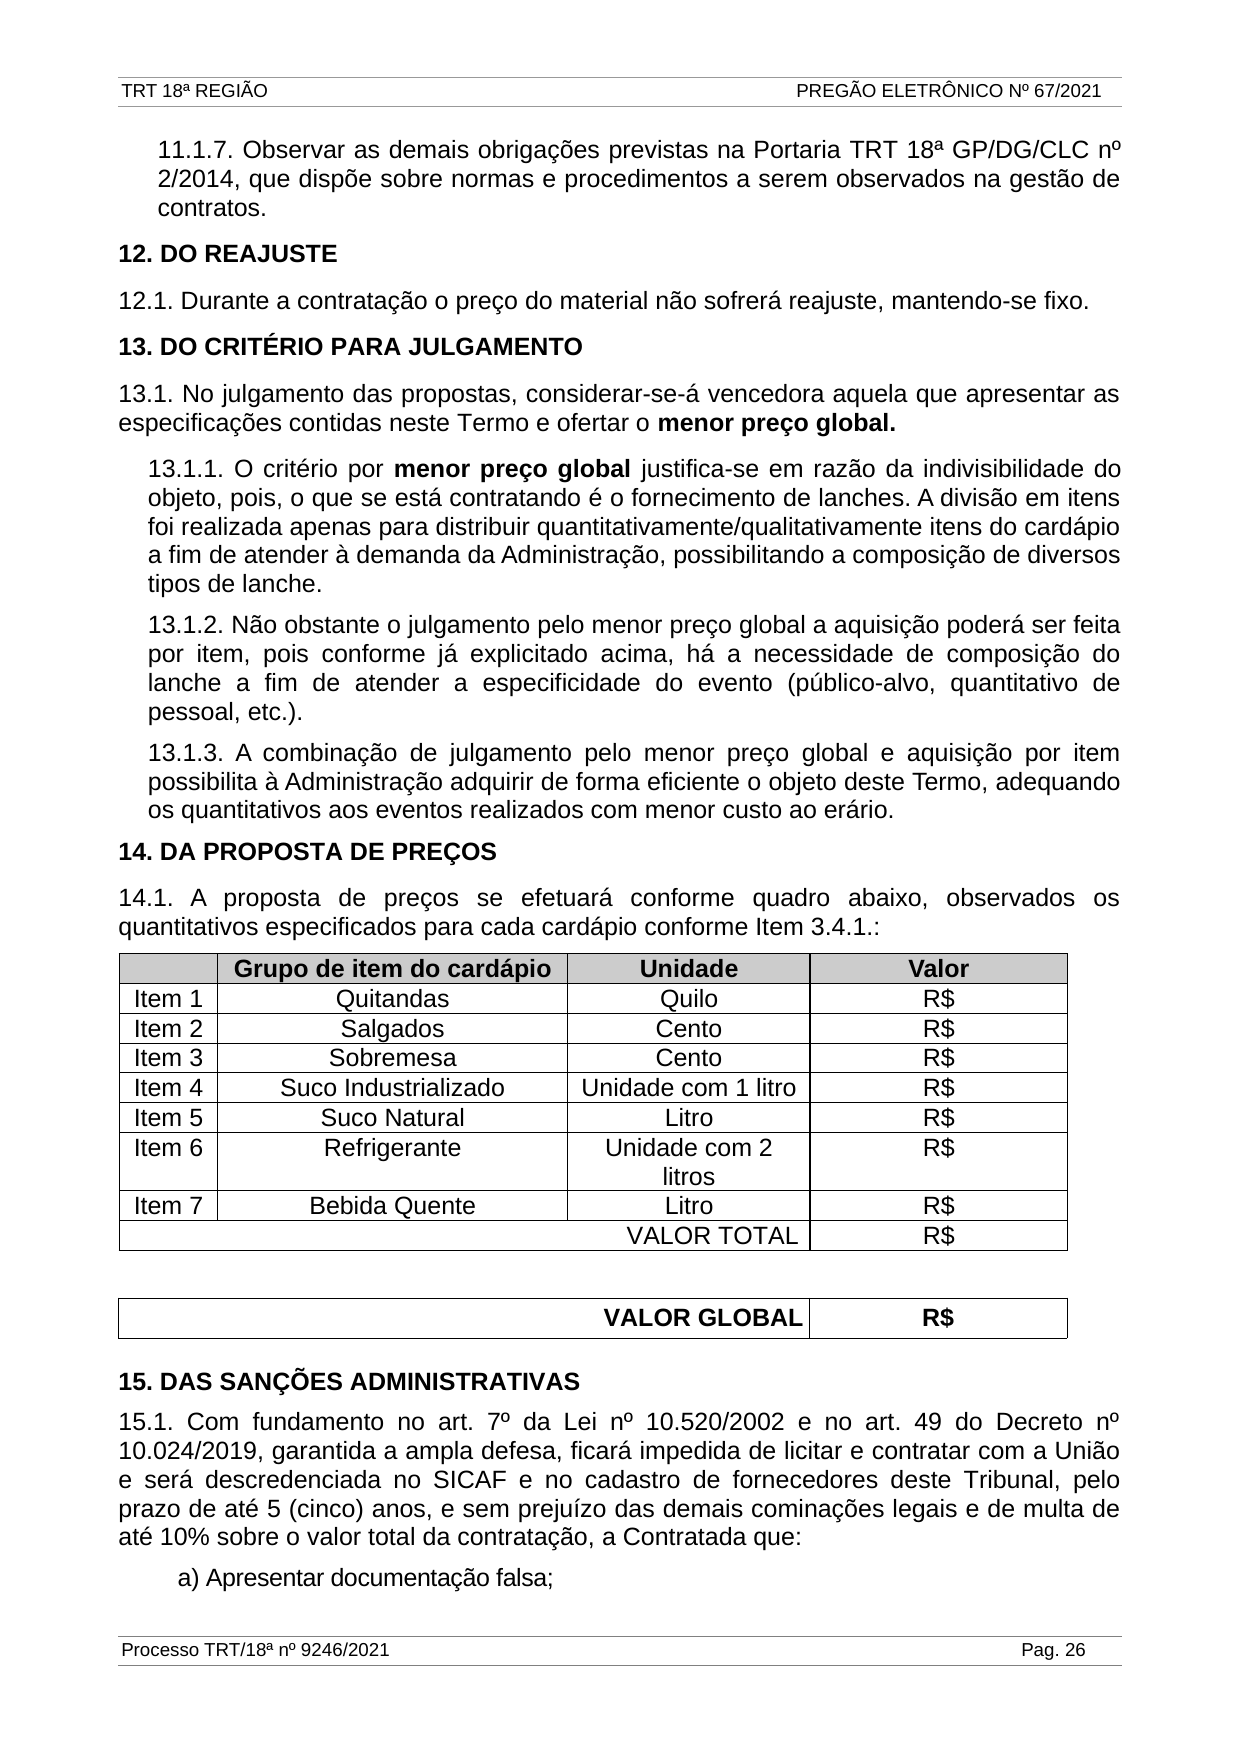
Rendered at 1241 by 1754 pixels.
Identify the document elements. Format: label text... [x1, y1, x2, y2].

table_header Valor [811, 954, 1067, 983]
text 14.1. A proposta de preços se efetuará conforme quadro abaixo, observados os quantitativos especificados para cada cardápio conforme Item 3.4.1.: [118, 883, 1122, 941]
text 14. DA PROPOSTA DE PREÇOS [118, 837, 1122, 865]
text 15.1. Com fundamento no art. 7º da Lei nº 10.520/2002 e no art. 49 do Decreto nº 10.024/2019, garantida a ampla defesa, ficará impedida de licitar e contratar com a União e será descredenciada no SICAF e no cadastro de fornecedores deste Tribunal, pelo prazo de até 5 (cinco) anos, e sem prejuízo das demais cominações legais e de multa de até 10% sobre o valor total da contratação, a Contratada que: [118, 1407, 1122, 1551]
table_cell Salgados [218, 1014, 567, 1042]
text 13.1.3. A combinação de julgamento pelo menor preço global e aquisição por item possibilita à Administração adquirir de forma eficiente o objeto deste Termo, adequando os quantitativos aos eventos realizados com menor custo ao erário. [148, 738, 1122, 824]
table_cell R$ [811, 1221, 1067, 1250]
table_cell R$ [811, 1014, 1067, 1042]
table_cell Refrigerante [218, 1133, 567, 1190]
table_cell Unidade com 2 litros [568, 1133, 809, 1190]
table_cell Litro [568, 1191, 809, 1220]
text 13.1.1. O critério por menor preço global justifica-se em razão da indivisibilidade do objeto, pois, o que se está contratando é o fornecimento de lanches. A divisão em itens foi realizada apenas para distribuir quantitativamente/qualitativamente itens do cardápio a fim de atender à demanda da Administração, possibilitando a composição de diversos tipos de lanche. [148, 454, 1122, 598]
table_cell Suco Industrializado [218, 1073, 567, 1102]
table_cell Item 2 [120, 1014, 217, 1042]
table_header [120, 954, 217, 983]
table_cell R$ [811, 1073, 1067, 1102]
table_cell R$ [811, 1103, 1067, 1132]
text 13.1. No julgamento das propostas, considerar-se-á vencedora aquela que apresentar as especificações contidas neste Termo e ofertar o menor preço global. [118, 379, 1122, 436]
table_cell VALOR TOTAL [120, 1221, 809, 1250]
table_cell Suco Natural [218, 1103, 567, 1132]
text 13. DO CRITÉRIO PARA JULGAMENTO [118, 332, 1122, 361]
table_cell Item 7 [120, 1191, 217, 1220]
table_cell Item 3 [120, 1044, 217, 1072]
table_header R$ [810, 1299, 1067, 1338]
table_cell Item 5 [120, 1103, 217, 1132]
text 11.1.7. Observar as demais obrigações previstas na Portaria TRT 18ª GP/DG/CLC nº 2/2014, que dispõe sobre normas e procedimentos a serem observados na gestão de contratos. [157, 136, 1122, 222]
table_cell Item 4 [120, 1073, 217, 1102]
table_cell R$ [811, 984, 1067, 1013]
text 15. DAS SANÇÕES ADMINISTRATIVAS [118, 1367, 1122, 1396]
table_header Unidade [568, 954, 809, 983]
table_cell Item 1 [120, 984, 217, 1013]
table_header Grupo de item do cardápio [218, 954, 567, 983]
text 12.1. Durante a contratação o preço do material não sofrerá reajuste, mantendo-se fixo. [118, 286, 1122, 315]
table_cell Litro [568, 1103, 809, 1132]
table_cell Cento [568, 1044, 809, 1072]
text 13.1.2. Não obstante o julgamento pelo menor preço global a aquisição poderá ser feita por item, pois conforme já explicitado acima, há a necessidade de composição do lanche a fim de atender a especificidade do evento (público-alvo, quantitativo de pessoal, etc.). [148, 610, 1122, 725]
table_cell Quitandas [218, 984, 567, 1013]
table_header VALOR GLOBAL [119, 1299, 809, 1338]
table_cell Quilo [568, 984, 809, 1013]
table_cell R$ [811, 1133, 1067, 1190]
text a) Apresentar documentação falsa; [177, 1563, 1122, 1592]
table_cell Item 6 [120, 1133, 217, 1190]
table_cell Sobremesa [218, 1044, 567, 1072]
table_cell R$ [811, 1191, 1067, 1220]
table_cell Cento [568, 1014, 809, 1042]
table_cell Unidade com 1 litro [568, 1073, 809, 1102]
table_cell R$ [811, 1044, 1067, 1072]
table_cell Bebida Quente [218, 1191, 567, 1220]
text 12. DO REAJUSTE [118, 239, 1122, 268]
